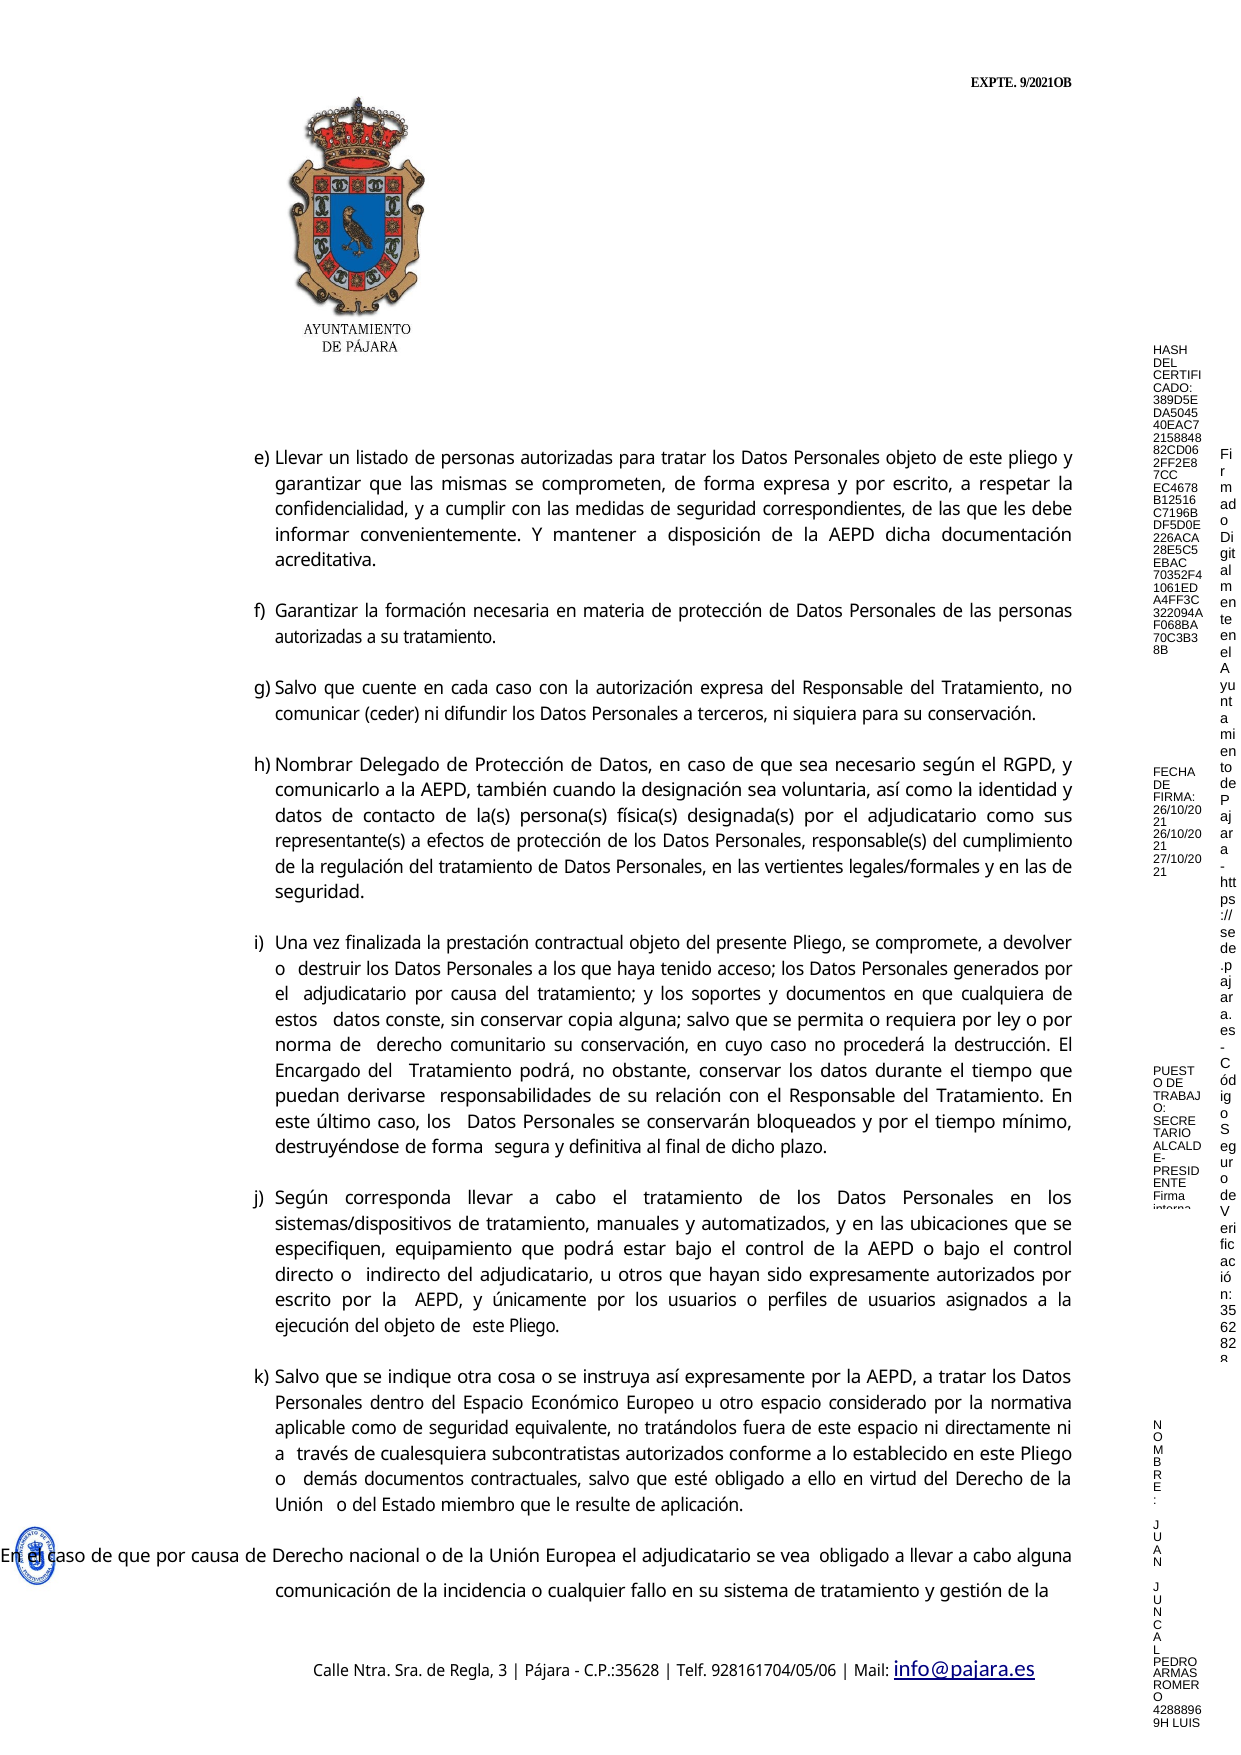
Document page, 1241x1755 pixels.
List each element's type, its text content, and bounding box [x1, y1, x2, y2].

list Salvo que se indique otra cosa o se instruya así expresamente por la AEPD, a tratar los Datos Personales dentro del Espacio Económico Europeo u otro espacio considerado por la normativa aplicable como de seguridad equivalente, no tratándolos fuera de este espacio ni directamente ni a través de cualesquiera subcontratistas autorizados conforme a lo establecido en este Pliego o demás documentos contractuales, salvo que esté obligado a ello en virtud del Derecho de la Unión o del Estado miembro que le resulte de aplicación. [254, 1363, 1073, 1517]
list 27/10/2021 [1153, 852, 1205, 878]
list 42888969H LUIS FIDEL RODRIGUEZ (R: B76140953) [1153, 1703, 1205, 1727]
list Firmado Digitalmente en el Ayuntamiento de Pajara - https://sede.pajara.es - Código Seguro de Verificación: 3562828F3E6A5EFF986A409C [1220, 447, 1237, 1361]
list Llevar un listado de personas autorizadas para tratar los Datos Personales objeto de este pliego y garantizar que las mismas se comprometen, de forma expresa y por escrito, a respetar la confidencialidad, y a cumplir con las medidas de seguridad correspondientes, de las que les debe informar convenientemente. Y mantener a disposición de la AEPD dicha documentación acreditativa. [254, 444, 1073, 572]
list FECHA DE FIRMA: 26/10/2021 [1153, 767, 1203, 829]
list Garantizar la formación necesaria en materia de protección de Datos Personales de las personas autorizadas a su tratamiento. [254, 598, 1073, 649]
list 26/10/2021 [1153, 829, 1205, 852]
list Una vez finalizada la prestación contractual objeto del presente Pliego, se compromete, a devolver o destruir los Datos Personales a los que haya tenido acceso; los Datos Personales generados por el adjudicatario por causa del tratamiento; y los soportes y documentos en que cualquiera de estos datos conste, sin conservar copia alguna; salvo que se permita o requiera por ley o por norma de derecho comunitario su conservación, en cuyo caso no procederá la destrucción. El Encargado del Tratamiento podrá, no obstante, conservar los datos durante el tiempo que puedan derivarse responsabilidades de su relación con el Responsable del Tratamiento. En este último caso, los Datos Personales se conservarán bloqueados y por el tiempo mínimo, destruyéndose de forma segura y definitiva al final de dicho plazo. [254, 929, 1073, 1159]
list Según corresponda llevar a cabo el tratamiento de los Datos Personales en los sistemas/dispositivos de tratamiento, manuales y automatizados, y en las ubicaciones que se especifiquen, equipamiento que podrá estar bajo el control de la AEPD o bajo el control directo o indirecto del adjudicatario, u otros que hayan sido expresamente autorizados por escrito por la AEPD, y únicamente por los usuarios o perfiles de usuarios asignados a la ejecución del objeto de este Pliego. [254, 1184, 1073, 1338]
list PUESTO DE TRABAJO: SECRETARIO ALCALDE-PRESIDENTE [1153, 1065, 1203, 1190]
list Salvo que cuente en cada caso con la autorización expresa del Responsable del Tratamiento, no comunicar (ceder) ni difundir los Datos Personales a terceros, ni siquiera para su conservación. [254, 674, 1072, 726]
text HASH DEL CERTIFICADO: 389D5EDA504540EAC7215884882CD062FF2E87CC EC4678B12516C7196BDF5D0E226ACA28E5C5EBAC 70352F41061EDA4FF3C322094AF068BA70C3B38B [1153, 344, 1203, 654]
text En el caso de que por causa de Derecho nacional o de la Unión Europea el adjudicatario se vea obligado a llevar a cabo alguna transferencia internacional de datos, el adjudicatario informará por escrito a la AEPD de esa exigencia legal, con antelación suficiente a efectuar el tratamiento, y garantizará el cumplimiento de cualesquiera requisitos legales que sean aplicables a la AEPD, salvo que el Derecho aplicable lo prohíba por razones importantes de interés público. [69, 1542, 1073, 1567]
list Firma interna [1153, 1190, 1205, 1209]
list PEDRO ARMAS ROMERO [1153, 1657, 1205, 1703]
list Nombrar Delegado de Protección de Datos, en caso de que sea necesario según el RGPD, y comunicarlo a la AEPD, también cuando la designación sea voluntaria, así como la identidad y datos de contacto de la(s) persona(s) física(s) designada(s) por el adjudicatario como sus representante(s) a efectos de protección de los Datos Personales, responsable(s) del cumplimiento de la regulación del tratamiento de Datos Personales, en las vertientes legales/formales y en las de seguridad. [254, 751, 1073, 904]
list Salvo que se indique otra cosa o se instruya así expresamente por la AEPD, a tratar los Datos Personales dentro del Espacio Económico Europeo u otro espacio considerado por la normativa aplicable como de seguridad equivalente, no tratándolos fuera de este espacio ni directamente ni a través de cualesquiera subcontratistas autorizados conforme a lo establecido en este Pliego o demás documentos contractuales, salvo que esté obligado a ello en virtud del Derecho de la Unión o del Estado miembro que le resulte de aplicación. [1151, 1418, 1205, 1727]
